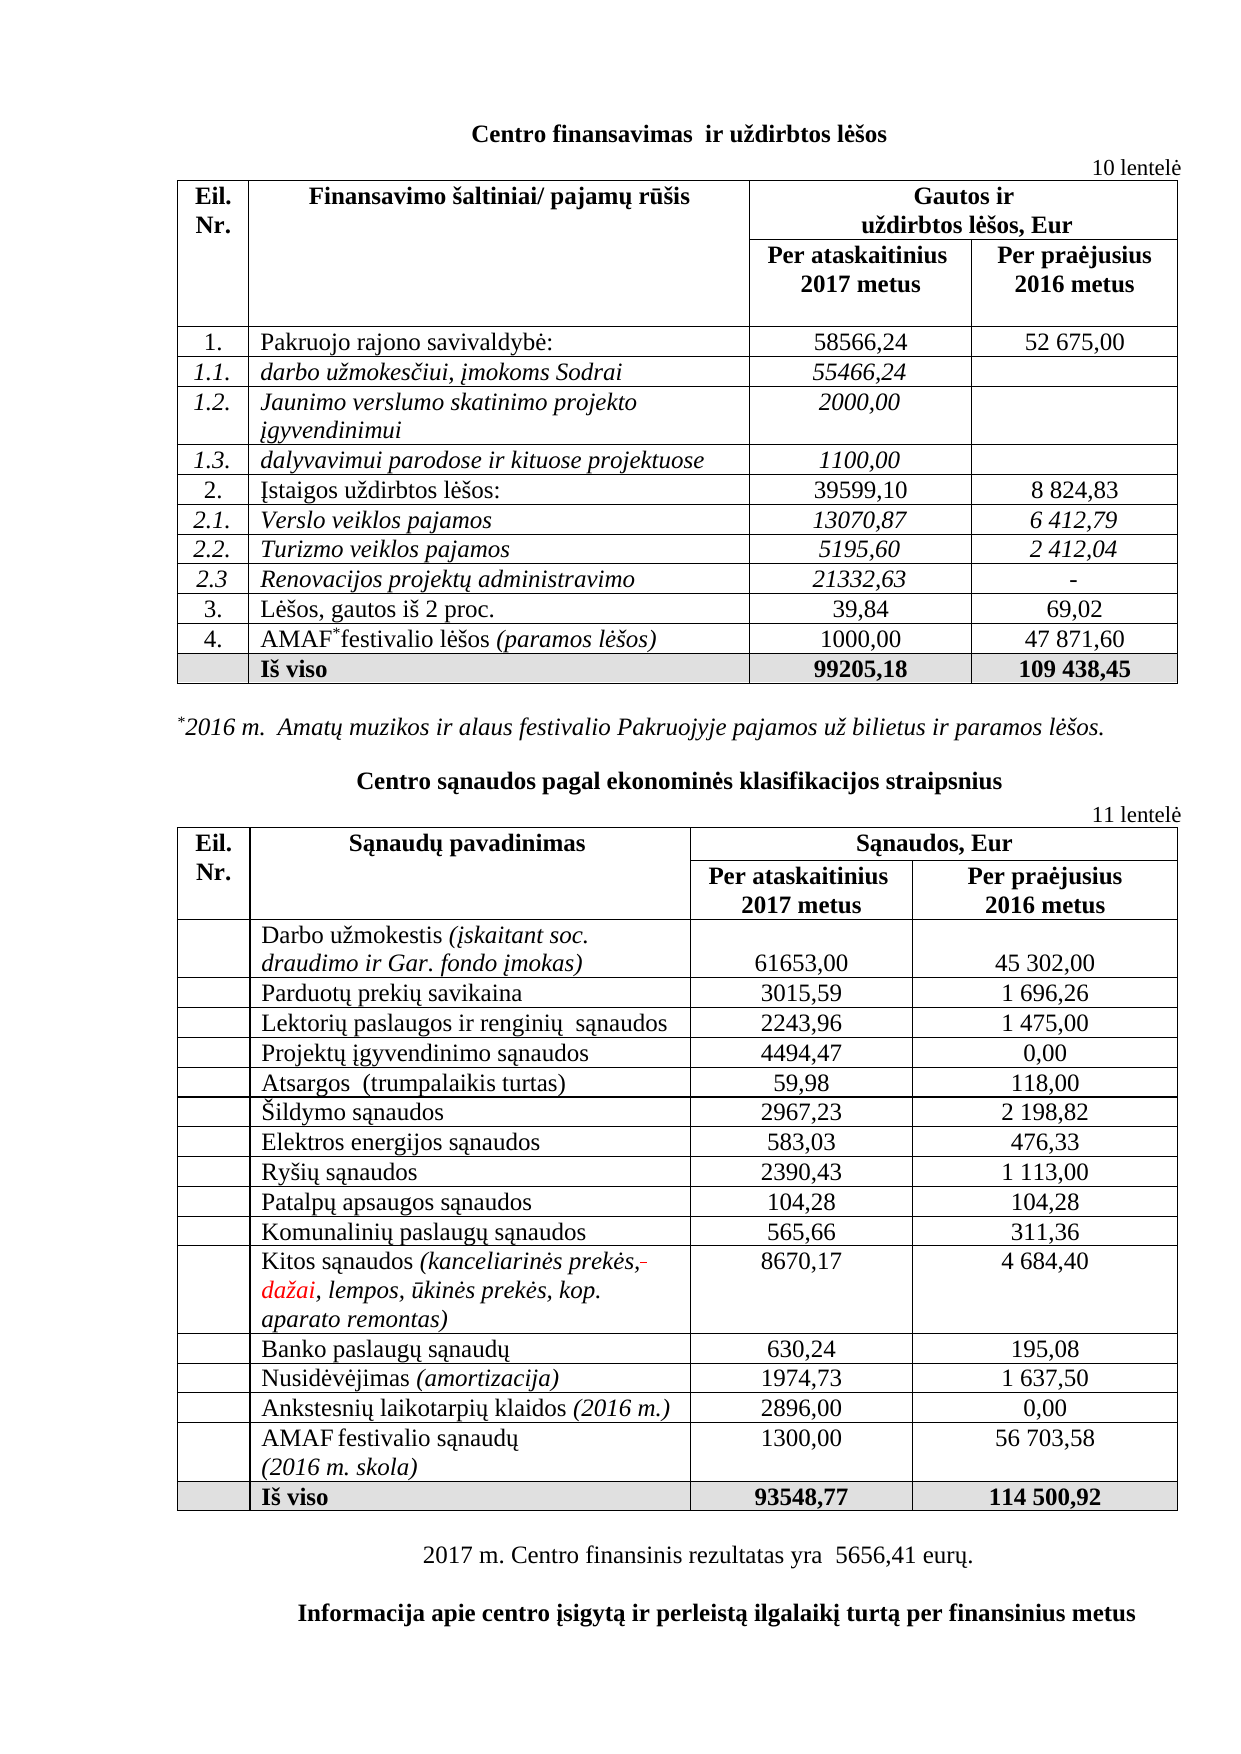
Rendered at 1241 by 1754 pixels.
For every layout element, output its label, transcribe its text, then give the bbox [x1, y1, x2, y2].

table_cell Parduotų prekių savikaina [251, 978, 690, 1007]
table_cell 2000,00 [750, 387, 971, 444]
table_cell [178, 1008, 249, 1037]
table_cell Iš viso [249, 654, 749, 682]
table_cell 0,00 [913, 1393, 1177, 1422]
table_cell 61653,00 [691, 920, 912, 977]
text *2016 m. Amatų muzikos ir alaus festivalio Pakruojyje pajamos už bilietus ir paramos lėšos. [177, 712, 1181, 741]
table_cell 109 438,45 [972, 654, 1177, 682]
table_cell 1 696,26 [913, 978, 1177, 1007]
table_cell 1300,00 [691, 1423, 912, 1481]
table_cell - [972, 564, 1177, 593]
table_cell Atsargos (trumpalaikis turtas) [251, 1068, 690, 1096]
table_header Finansavimo šaltiniai/ pajamų rūšis [249, 181, 749, 326]
table_cell [178, 1098, 249, 1126]
table_cell [972, 387, 1177, 444]
table_cell [178, 1334, 249, 1362]
table_cell 630,24 [691, 1334, 912, 1362]
table_cell 59,98 [691, 1068, 912, 1096]
table_cell Nusidėvėjimas (amortizacija) [251, 1364, 690, 1392]
table_cell Darbo užmokestis (įskaitant soc. draudimo ir Gar. fondo įmokas) [251, 920, 690, 977]
subtitle Centro finansavimas ir uždirbtos lėšos [177, 119, 1181, 148]
table_cell Įstaigos uždirbtos lėšos: [249, 475, 749, 504]
table_cell 4. [178, 624, 248, 653]
table_cell 195,08 [913, 1334, 1177, 1362]
table_cell 2. [178, 475, 248, 504]
table_cell Patalpų apsaugos sąnaudos [251, 1187, 690, 1216]
table_cell 5195,60 [750, 535, 971, 563]
table_cell [178, 1217, 249, 1245]
table_cell Šildymo sąnaudos [251, 1098, 690, 1126]
table_header Sąnaudos, Eur [691, 828, 1177, 860]
table_cell [178, 1246, 249, 1333]
table_cell 1 113,00 [913, 1157, 1177, 1186]
table_cell 1.2. [178, 387, 248, 444]
table_cell 45 302,00 [913, 920, 1177, 977]
table_cell 104,28 [913, 1187, 1177, 1216]
table_cell 114 500,92 [913, 1482, 1177, 1510]
table_cell Per praėjusius 2016 metus [972, 240, 1177, 326]
table_header Eil. Nr. [178, 828, 249, 919]
subtitle Centro sąnaudos pagal ekonominės klasifikacijos straipsnius [177, 766, 1181, 795]
table_cell Per ataskaitinius 2017 metus [691, 861, 912, 919]
table_cell 476,33 [913, 1127, 1177, 1156]
table_cell 2.1. [178, 505, 248, 533]
table_cell [972, 445, 1177, 474]
table_cell darbo užmokesčiui, įmokoms Sodrai [249, 357, 749, 386]
table_cell 93548,77 [691, 1482, 912, 1510]
table_cell 13070,87 [750, 505, 971, 533]
table_cell [178, 1157, 249, 1186]
table_header Gautos ir uždirbtos lėšos, Eur [750, 181, 1177, 239]
table_cell [178, 654, 248, 682]
table_cell Iš viso [251, 1482, 690, 1510]
table_cell 1 475,00 [913, 1008, 1177, 1037]
table_cell [178, 1068, 249, 1096]
table_cell 8 824,83 [972, 475, 1177, 504]
table_cell 3015,59 [691, 978, 912, 1007]
table_cell 2 412,04 [972, 535, 1177, 563]
table_cell [972, 357, 1177, 386]
table_cell 69,02 [972, 594, 1177, 623]
table_cell 21332,63 [750, 564, 971, 593]
table_cell 1. [178, 327, 248, 356]
table_cell 4494,47 [691, 1038, 912, 1067]
table_cell 104,28 [691, 1187, 912, 1216]
table_cell Lėšos, gautos iš 2 proc. [249, 594, 749, 623]
table_cell [178, 1364, 249, 1392]
table_cell [178, 1187, 249, 1216]
table_cell [178, 1423, 249, 1481]
table_cell 2967,23 [691, 1098, 912, 1126]
table_cell Elektros energijos sąnaudos [251, 1127, 690, 1156]
table_cell 2896,00 [691, 1393, 912, 1422]
table_cell 1.1. [178, 357, 248, 386]
table_cell Pakruojo rajono savivaldybė: [249, 327, 749, 356]
table_cell 8670,17 [691, 1246, 912, 1333]
table_cell 52 675,00 [972, 327, 1177, 356]
table_cell Komunalinių paslaugų sąnaudos [251, 1217, 690, 1245]
table_cell dalyvavimui parodose ir kituose projektuose [249, 445, 749, 474]
table_cell 118,00 [913, 1068, 1177, 1096]
table_cell 99205,18 [750, 654, 971, 682]
table_cell 1100,00 [750, 445, 971, 474]
text 11 lentelė [177, 801, 1181, 827]
table_cell 1974,73 [691, 1364, 912, 1392]
table_cell Jaunimo verslumo skatinimo projekto įgyvendinimui [249, 387, 749, 444]
table_cell 311,36 [913, 1217, 1177, 1245]
table_cell 39,84 [750, 594, 971, 623]
table_cell [178, 1482, 249, 1510]
table_cell [178, 1127, 249, 1156]
table_cell Per praėjusius 2016 metus [913, 861, 1177, 919]
table_cell 583,03 [691, 1127, 912, 1156]
table_cell Turizmo veiklos pajamos [249, 535, 749, 563]
table_cell AMAF*festivalio lėšos (paramos lėšos) [249, 624, 749, 653]
table_cell 2.3 [178, 564, 248, 593]
table_cell 1000,00 [750, 624, 971, 653]
table_cell Ryšių sąnaudos [251, 1157, 690, 1186]
table_cell Renovacijos projektų administravimo [249, 564, 749, 593]
text 2017 m. Centro finansinis rezultatas yra 5656,41 eurų. [215, 1540, 1181, 1569]
table_cell [178, 920, 249, 977]
table_cell 4 684,40 [913, 1246, 1177, 1333]
table_cell 565,66 [691, 1217, 912, 1245]
text Informacija apie centro įsigytą ir perleistą ilgalaikį turtą per finansinius metus [252, 1598, 1181, 1626]
table_cell Kitos sąnaudos (kanceliarinės prekės, dažai, lempos, ūkinės prekės, kop. aparato remontas) [251, 1246, 690, 1333]
table_cell 58566,24 [750, 327, 971, 356]
table_cell Lektorių paslaugos ir renginių sąnaudos [251, 1008, 690, 1037]
table_cell 47 871,60 [972, 624, 1177, 653]
table_cell [178, 978, 249, 1007]
table_cell Projektų įgyvendinimo sąnaudos [251, 1038, 690, 1067]
table_cell [178, 1038, 249, 1067]
text 10 lentelė [177, 154, 1181, 180]
table_header Sąnaudų pavadinimas [251, 828, 690, 919]
table_cell 2243,96 [691, 1008, 912, 1037]
table_cell 2.2. [178, 535, 248, 563]
table_cell 55466,24 [750, 357, 971, 386]
table_header Eil. Nr. [178, 181, 248, 326]
table_cell 6 412,79 [972, 505, 1177, 533]
table_cell Ankstesnių laikotarpių klaidos (2016 m.) [251, 1393, 690, 1422]
table_cell Per ataskaitinius 2017 metus [750, 240, 971, 326]
table_cell 39599,10 [750, 475, 971, 504]
table_cell 2390,43 [691, 1157, 912, 1186]
table_cell Verslo veiklos pajamos [249, 505, 749, 533]
table_cell [178, 1393, 249, 1422]
table_cell 3. [178, 594, 248, 623]
table_cell 0,00 [913, 1038, 1177, 1067]
table_cell 2 198,82 [913, 1098, 1177, 1126]
table_cell 1 637,50 [913, 1364, 1177, 1392]
table_cell 56 703,58 [913, 1423, 1177, 1481]
table_cell Banko paslaugų sąnaudų [251, 1334, 690, 1362]
table_cell AMAF festivalio sąnaudų (2016 m. skola) [251, 1423, 690, 1481]
table_cell 1.3. [178, 445, 248, 474]
